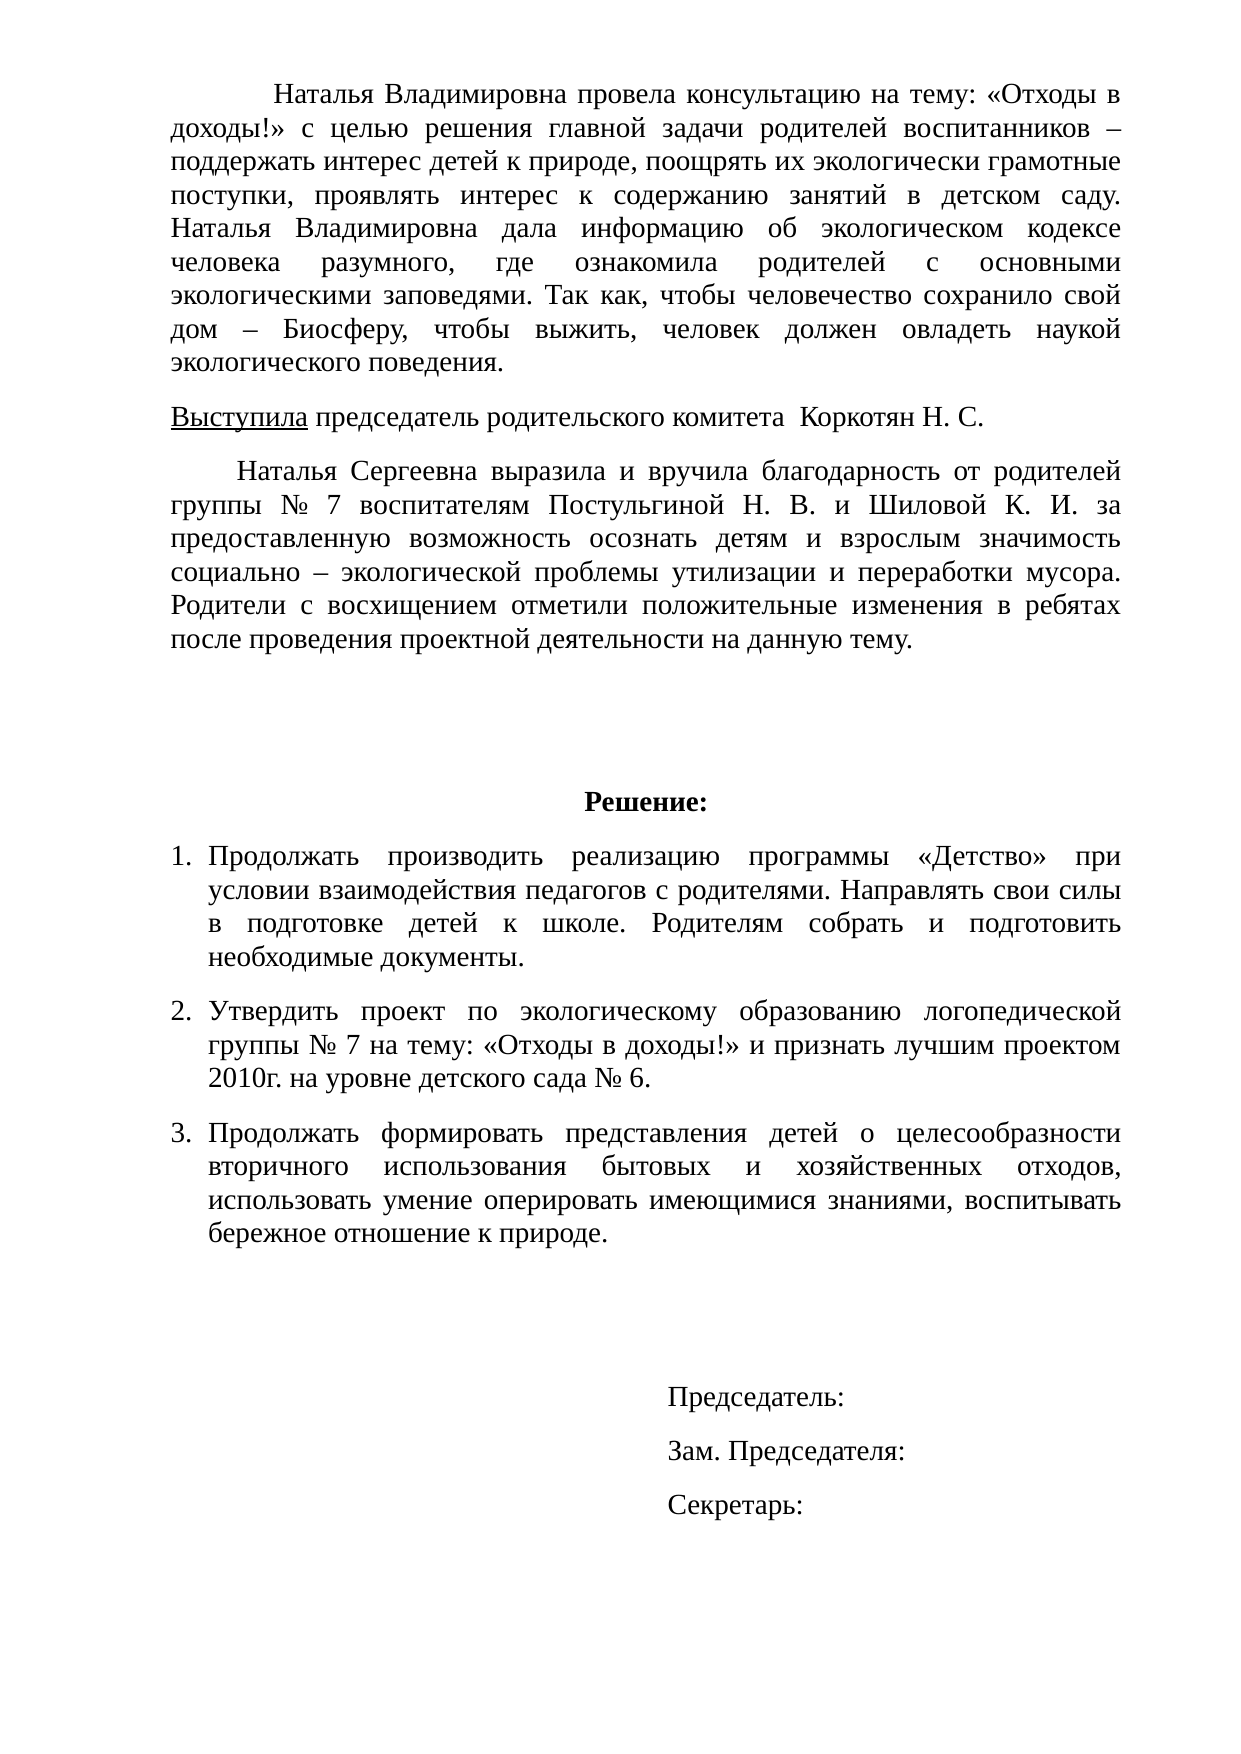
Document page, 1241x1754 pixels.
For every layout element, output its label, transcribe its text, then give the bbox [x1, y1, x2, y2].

list Продолжать производить реализацию программы «Детство» при условии взаимодействия педагогов с родителями. Направлять свои силы в подготовке детей к школе. Родителям собрать и подготовить необходимые документы. [170, 838, 1122, 973]
list Зам. Председателя: [208, 1433, 1122, 1467]
list Наталья Сергеевна выразила и вручила благодарность от родителей группы № 7 воспитателям Постульгиной Н. В. и Шиловой К. И. за предоставленную возможность осознать детям и взрослым значимость социально – экологической проблемы утилизации и переработки мусора. Родители с восхищением отметили положительные изменения в ребятах после проведения проектной деятельности на данную тему. [170, 453, 1122, 654]
list Выступила председатель родительского комитета Коркотян Н. С. [170, 399, 1122, 432]
list Председатель: [208, 1379, 1122, 1412]
list Секретарь: [208, 1487, 1122, 1521]
list Утвердить проект по экологическому образованию логопедической группы № 7 на тему: «Отходы в доходы!» и признать лучшим проектом 2010г. на уровне детского сада № 6. [170, 993, 1122, 1094]
list Решение: [170, 784, 1122, 818]
list Продолжать формировать представления детей о целесообразности вторичного использования бытовых и хозяйственных отходов, использовать умение оперировать имеющимися знаниями, воспитывать бережное отношение к природе. [170, 1115, 1122, 1249]
list Наталья Владимировна провела консультацию на тему: «Отходы в доходы!» с целью решения главной задачи родителей воспитанников – поддержать интерес детей к природе, поощрять их экологически грамотные поступки, проявлять интерес к содержанию занятий в детском саду. Наталья Владимировна дала информацию об экологическом кодексе человека разумного, где ознакомила родителей с основными экологическими заповедями. Так как, чтобы человечество сохранило свой дом – Биосферу, чтобы выжить, человек должен овладеть наукой экологического поведения. [170, 76, 1122, 378]
